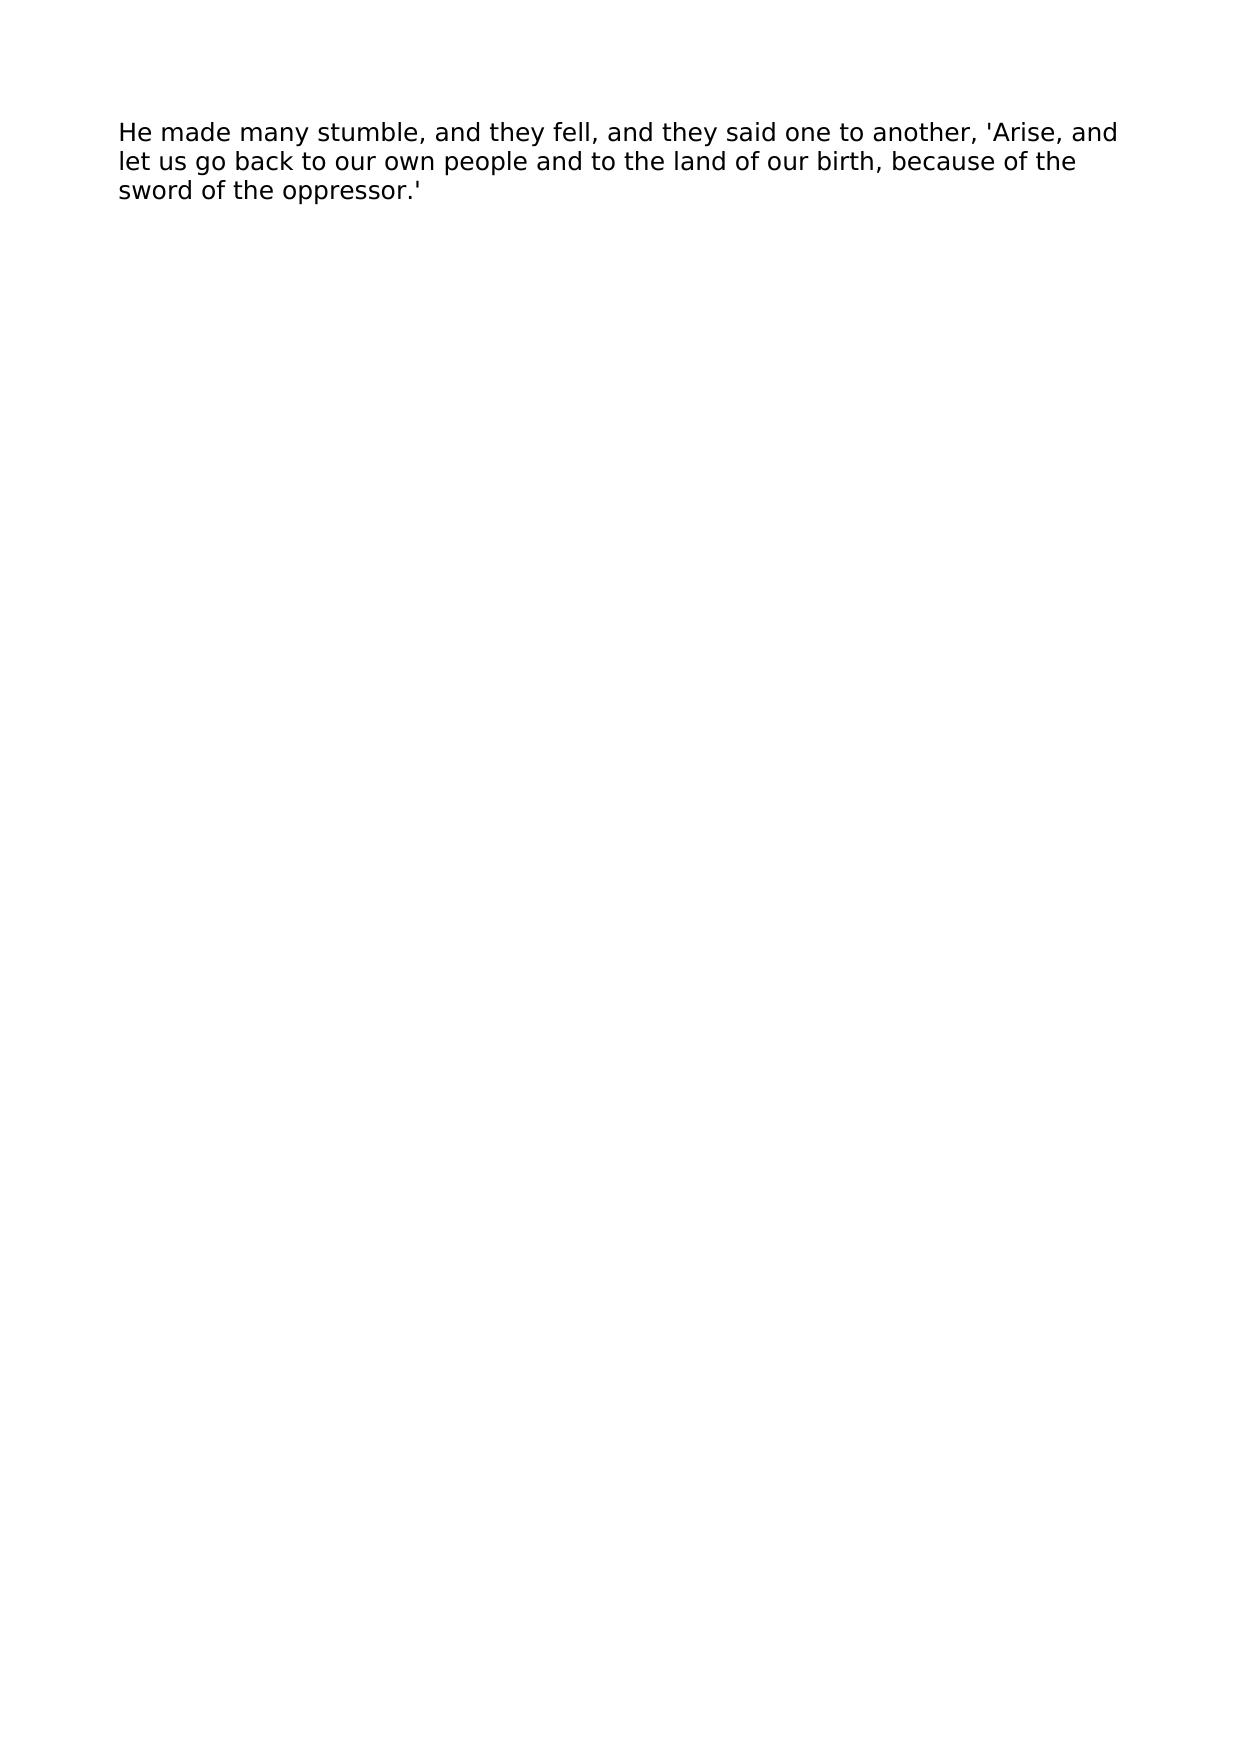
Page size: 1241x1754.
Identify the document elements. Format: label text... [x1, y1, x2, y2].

text He made many stumble, and they fell, and they said one to another, 'Arise, and let us go back to our own people and to the land of our birth, because of the sword of the oppressor.' [118, 118, 1122, 206]
